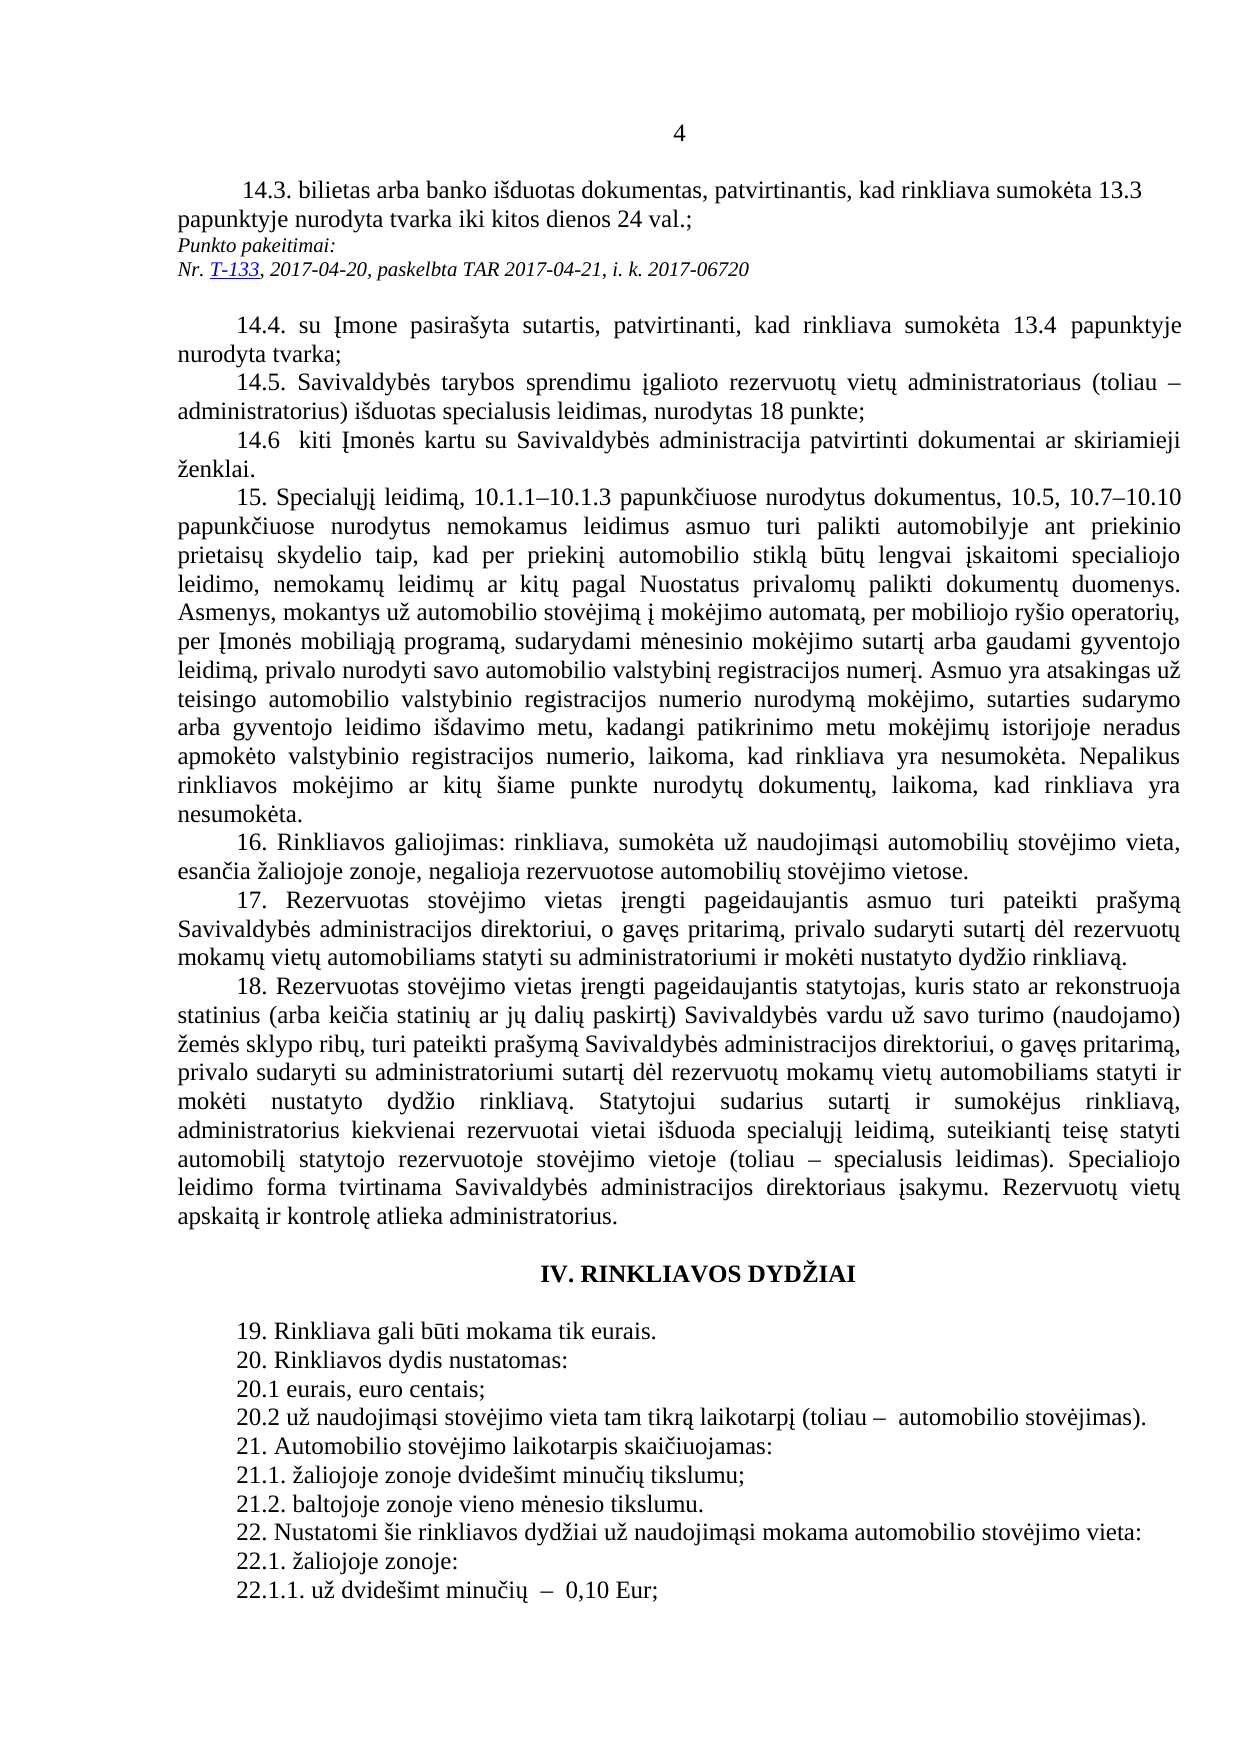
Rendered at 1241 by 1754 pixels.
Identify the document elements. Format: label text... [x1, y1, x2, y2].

text Punkto pakeitimai: [177, 233, 1181, 257]
text 18. Rezervuotas stovėjimo vietas įrengti pageidaujantis statytojas, kuris stato ar rekonstruoja statinius (arba keičia statinių ar jų dalių paskirtį) Savivaldybės vardu už savo turimo (naudojamo) žemės sklypo ribų, turi pateikti prašymą Savivaldybės administracijos direktoriui, o gavęs pritarimą, privalo sudaryti su administratoriumi sutartį dėl rezervuotų mokamų vietų automobiliams statyti ir mokėti nustatyto dydžio rinkliavą. Statytojui sudarius sutartį ir sumokėjus rinkliavą, administratorius kiekvienai rezervuotai vietai išduoda specialųjį leidimą, suteikiantį teisę statyti automobilį statytojo rezervuotoje stovėjimo vietoje (toliau – specialusis leidimas). Specialiojo leidimo forma tvirtinama Savivaldybės administracijos direktoriaus įsakymu. Rezervuotų vietų apskaitą ir kontrolę atlieka administratorius. [177, 971, 1181, 1230]
text 21.1. žaliojoje zonoje dvidešimt minučių tikslumu; [177, 1460, 1181, 1489]
text 14.4. su Įmone pasirašyta sutartis, patvirtinanti, kad rinkliava sumokėta 13.4 papunktyje nurodyta tvarka; [177, 310, 1181, 367]
text 22.1. žaliojoje zonoje: [177, 1546, 1181, 1575]
text Nr. T-133, 2017-04-20, paskelbta TAR 2017-04-21, i. k. 2017-06720 [177, 257, 1181, 281]
text 21. Automobilio stovėjimo laikotarpis skaičiuojamas: [177, 1431, 1181, 1460]
text 20.1 eurais, euro centais; [177, 1374, 1181, 1402]
text 14.5. Savivaldybės tarybos sprendimu įgalioto rezervuotų vietų administratoriaus (toliau – administratorius) išduotas specialusis leidimas, nurodytas 18 punkte; [177, 367, 1181, 425]
text 17. Rezervuotas stovėjimo vietas įrengti pageidaujantis asmuo turi pateikti prašymą Savivaldybės administracijos direktoriui, o gavęs pritarimą, privalo sudaryti sutartį dėl rezervuotų mokamų vietų automobiliams statyti su administratoriumi ir mokėti nustatyto dydžio rinkliavą. [177, 885, 1181, 971]
text 20.2 už naudojimąsi stovėjimo vieta tam tikrą laikotarpį (toliau – automobilio stovėjimas). [177, 1402, 1181, 1431]
text 20. Rinkliavos dydis nustatomas: [177, 1345, 1181, 1374]
text 22.1.1. už dvidešimt minučių – 0,10 Eur; [177, 1575, 1181, 1604]
text IV. RINKLIAVOS DYDŽIAI [215, 1259, 1181, 1287]
text 14.3. bilietas arba banko išduotas dokumentas, patvirtinantis, kad rinkliava sumokėta 13.3 papunktyje nurodyta tvarka iki kitos dienos 24 val.; [177, 176, 1181, 233]
text 19. Rinkliava gali būti mokama tik eurais. [177, 1316, 1181, 1345]
text 14.6 kiti Įmonės kartu su Savivaldybės administracija patvirtinti dokumentai ar skiriamieji ženklai. [177, 425, 1181, 482]
text 15. Specialųjį leidimą, 10.1.1–10.1.3 papunkčiuose nurodytus dokumentus, 10.5, 10.7–10.10 papunkčiuose nurodytus nemokamus leidimus asmuo turi palikti automobilyje ant priekinio prietaisų skydelio taip, kad per priekinį automobilio stiklą būtų lengvai įskaitomi specialiojo leidimo, nemokamų leidimų ar kitų pagal Nuostatus privalomų palikti dokumentų duomenys. Asmenys, mokantys už automobilio stovėjimą į mokėjimo automatą, per mobiliojo ryšio operatorių, per Įmonės mobiliąją programą, sudarydami mėnesinio mokėjimo sutartį arba gaudami gyventojo leidimą, privalo nurodyti savo automobilio valstybinį registracijos numerį. Asmuo yra atsakingas už teisingo automobilio valstybinio registracijos numerio nurodymą mokėjimo, sutarties sudarymo arba gyventojo leidimo išdavimo metu, kadangi patikrinimo metu mokėjimų istorijoje neradus apmokėto valstybinio registracijos numerio, laikoma, kad rinkliava yra nesumokėta. Nepalikus rinkliavos mokėjimo ar kitų šiame punkte nurodytų dokumentų, laikoma, kad rinkliava yra nesumokėta. [177, 482, 1181, 827]
text 22. Nustatomi šie rinkliavos dydžiai už naudojimąsi mokama automobilio stovėjimo vieta: [177, 1517, 1181, 1546]
text 16. Rinkliavos galiojimas: rinkliava, sumokėta už naudojimąsi automobilių stovėjimo vieta, esančia žaliojoje zonoje, negalioja rezervuotose automobilių stovėjimo vietose. [177, 827, 1181, 885]
text 21.2. baltojoje zonoje vieno mėnesio tikslumu. [177, 1489, 1181, 1517]
